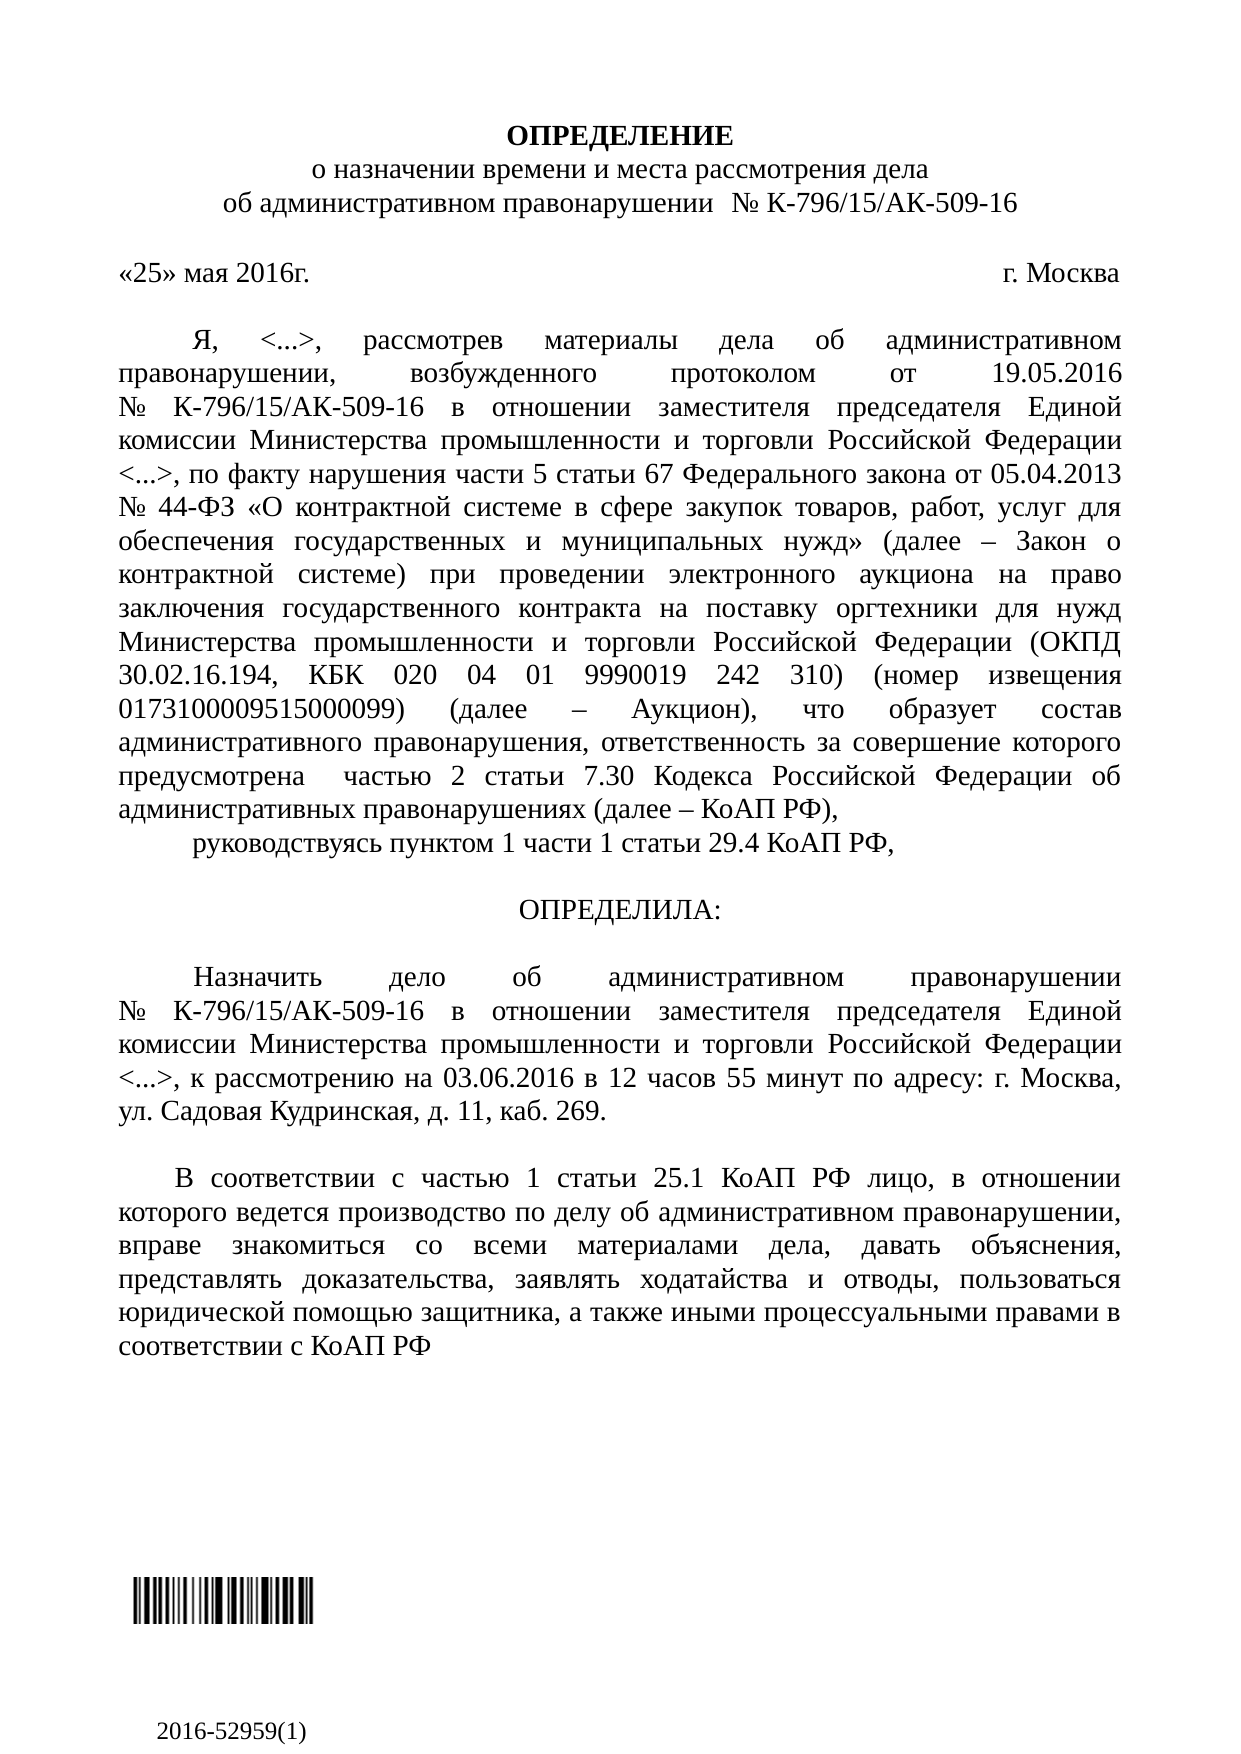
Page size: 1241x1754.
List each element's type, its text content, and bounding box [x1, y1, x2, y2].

text руководствуясь пунктом 1 части 1 статьи 29.4 КоАП РФ, [118, 825, 1122, 858]
text «25» мая 2016г. г. Москва [118, 255, 1122, 288]
text В соответствии с частью 1 статьи 25.1 КоАП РФ лицо, в отношении которого ведется производство по делу об административном правонарушении, вправе знакомиться со всеми материалами дела, давать объяснения, представлять доказательства, заявлять ходатайства и отводы, пользоваться юридической помощью защитника, а также иными процессуальными правами в соответствии с КоАП РФ [118, 1160, 1122, 1362]
text Я, <...>, рассмотрев материалы дела об административном правонарушении, возбужденного протоколом от 19.05.2016 № К-796/15/АК-509-16 в отношении заместителя председателя Единой комиссии Министерства промышленности и торговли Российской Федерации <...>, по факту нарушения части 5 статьи 67 Федерального закона от 05.04.2013 № 44-ФЗ «О контрактной системе в сфере закупок товаров, работ, услуг для обеспечения государственных и муниципальных нужд» (далее – Закон о контрактной системе) при проведении электронного аукциона на право заключения государственного контракта на поставку оргтехники для нужд Министерства промышленности и торговли Российской Федерации (ОКПД 30.02.16.194, КБК 020 04 01 9990019 242 310) (номер извещения 0173100009515000099) (далее – Аукцион), что образует состав административного правонарушения, ответственность за совершение которого предусмотрена частью 2 статьи 7.30 Кодекса Российской Федерации об административных правонарушениях (далее – КоАП РФ), [118, 322, 1122, 825]
text Назначить дело об административном правонарушении № К-796/15/АК-509-16 в отношении заместителя председателя Единой комиссии Министерства промышленности и торговли Российской Федерации <...>, к рассмотрению на 03.06.2016 в 12 часов 55 минут по адресу: г. Москва, ул. Садовая Кудринская, д. 11, каб. 269. [118, 959, 1122, 1127]
text об административном правонарушении № К-796/15/АК-509-16 [118, 185, 1122, 221]
picture [118, 1577, 331, 1624]
text ОПРЕДЕЛИЛА: [118, 892, 1122, 926]
subtitle ОПРЕДЕЛЕНИЕ [118, 118, 1122, 152]
text о назначении времени и места рассмотрения дела [118, 152, 1122, 185]
